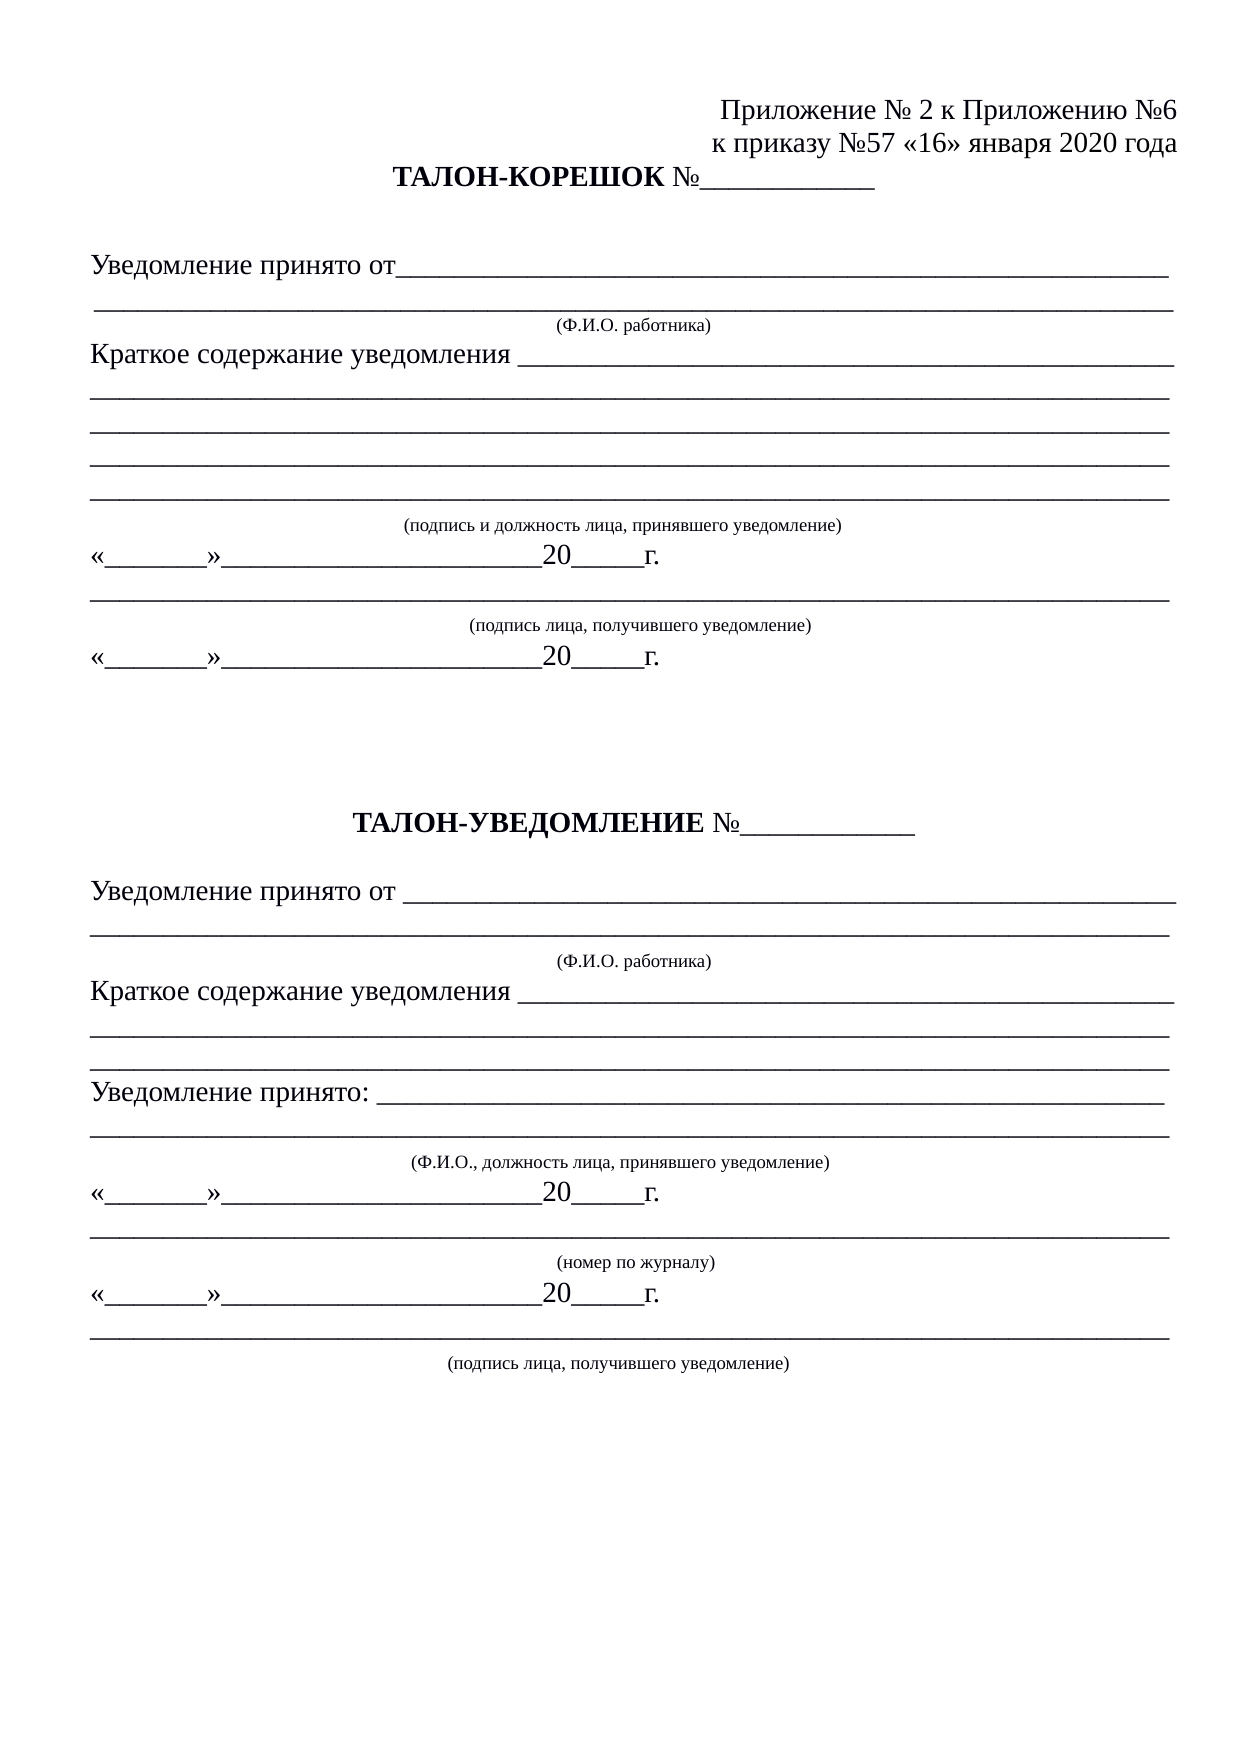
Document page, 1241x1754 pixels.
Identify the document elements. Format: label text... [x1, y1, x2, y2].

text Уведомление принято от _____________________________________________________ [90, 839, 1177, 906]
text «_______»______________________20_____г. [90, 638, 1177, 671]
text ____________________________________________________________________________________________________________________________________________________ Уведомление принято: ______________________________________________________ [90, 1007, 1177, 1107]
text «_______»______________________20_____г. __________________________________________________________________________ (подпись лица, получившего уведомление) [90, 537, 1177, 638]
text к приказу №57 «16» января 2020 года [90, 125, 1177, 159]
text __________________________________________________________________________ ____________________________________________________________________________________________________________________________________________________ __________________________________________________________________________ (подпись и должность лица, принявшего уведомление) [90, 369, 1177, 537]
text __________________________________________________________________________ (Ф.И.О. работника) [90, 281, 1177, 336]
text __________________________________________________________________________ (Ф.И.О. работника) [90, 906, 1177, 973]
text Приложение № 2 к Приложению №6 [90, 92, 1177, 125]
text Краткое содержание уведомления _____________________________________________ [90, 336, 1177, 369]
text Уведомление принято от_____________________________________________________ [90, 214, 1177, 281]
text «_______»______________________20_____г. __________________________________________________________________________ (номер по журналу) [90, 1174, 1177, 1275]
text «_______»______________________20_____г. __________________________________________________________________________ (подпись лица, получившего уведомление) [90, 1275, 1177, 1376]
text ТАЛОН-УВЕДОМЛЕНИЕ №____________ [90, 806, 1177, 839]
text __________________________________________________________________________ (Ф.И.О., должность лица, принявшего уведомление) [90, 1107, 1177, 1174]
text ТАЛОН-КОРЕШОК №____________ [90, 159, 1177, 192]
text Краткое содержание уведомления _____________________________________________ [90, 973, 1177, 1007]
